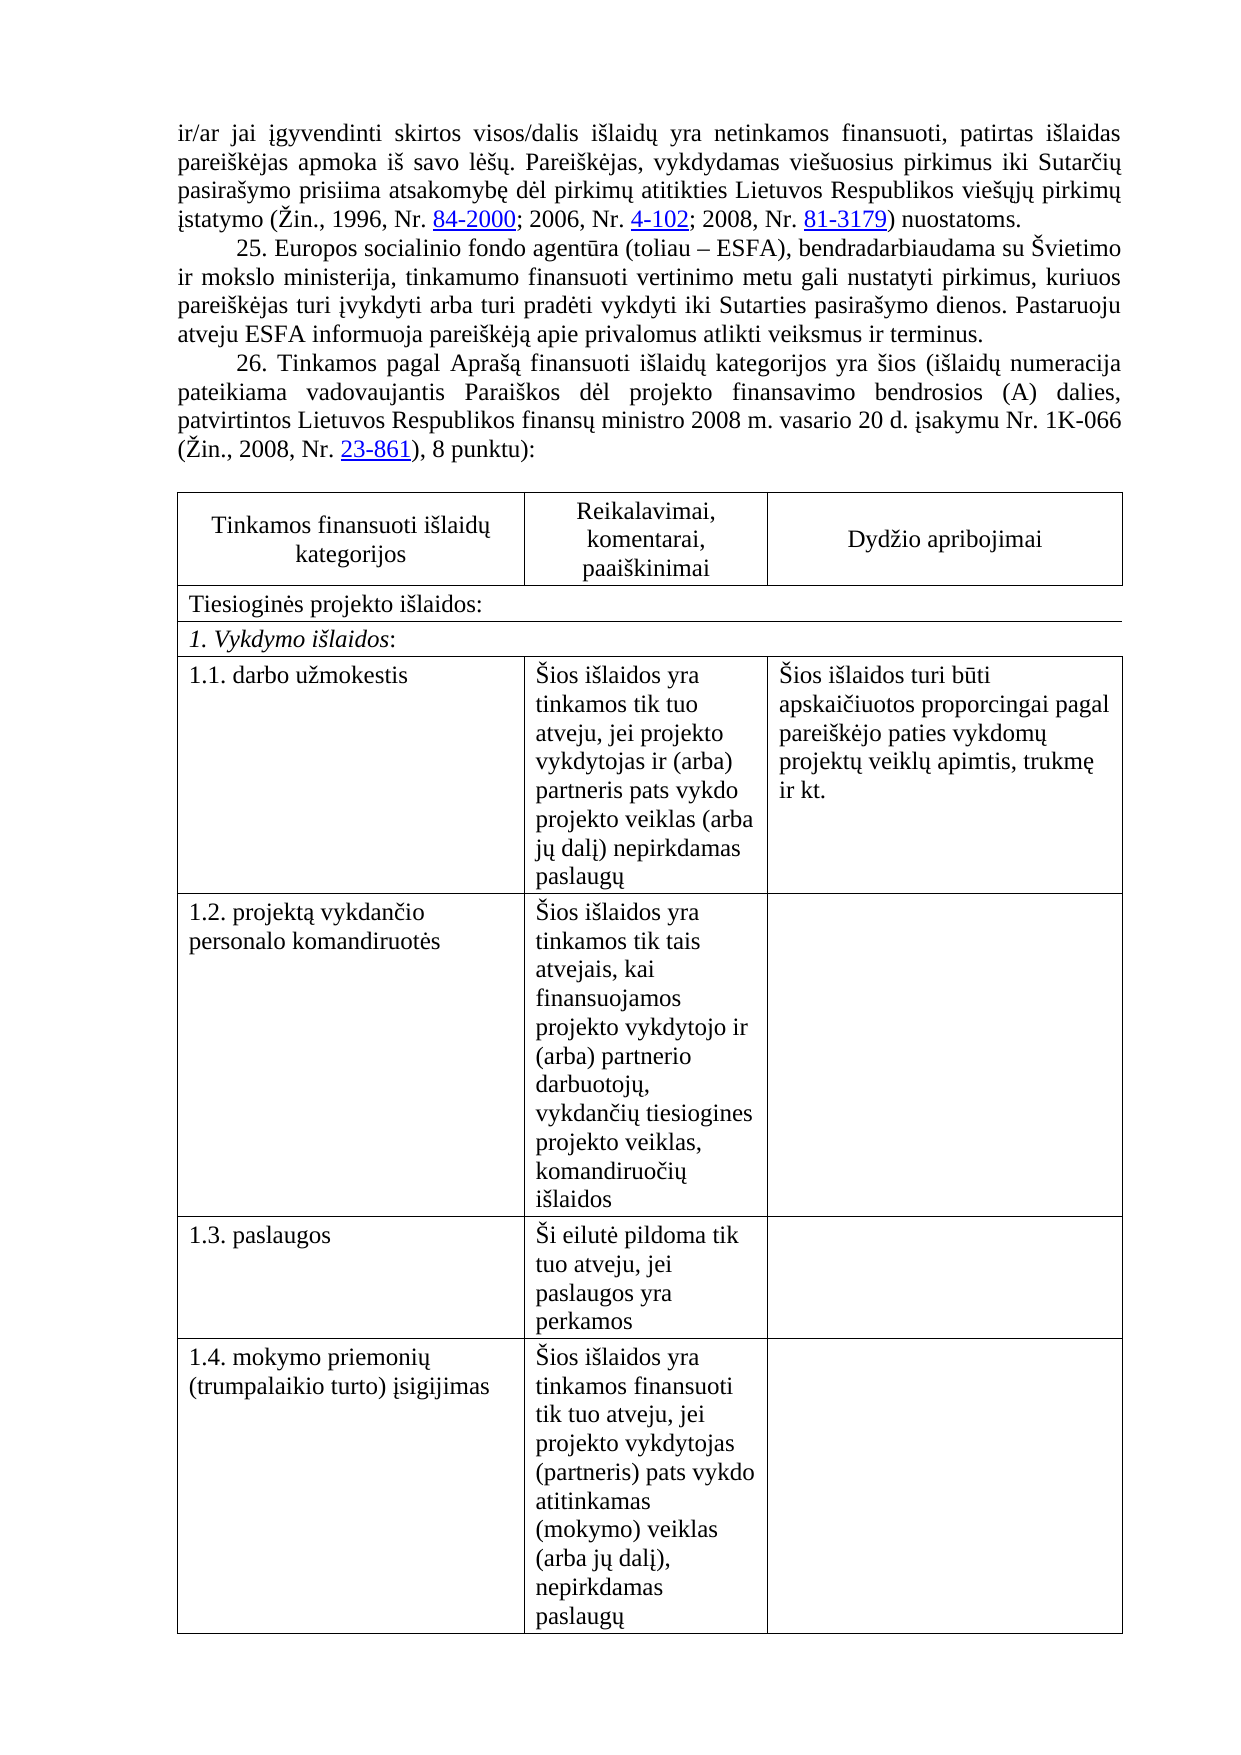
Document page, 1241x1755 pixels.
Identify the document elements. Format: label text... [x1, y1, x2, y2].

table_cell Tiesioginės projekto išlaidos: [178, 586, 1122, 621]
table_cell [768, 1217, 1122, 1338]
table_cell 1.1. darbo užmokestis [178, 657, 524, 893]
table_cell [768, 1339, 1122, 1632]
table_cell [768, 894, 1122, 1216]
table_cell Šios išlaidos yra tinkamos tik tais atvejais, kai finansuojamos projekto vykdytojo ir (arba) partnerio darbuotojų, vykdančių tiesiogines projekto veiklas, komandiruočių išlaidos [525, 894, 767, 1216]
table_cell Ši eilutė pildoma tik tuo atveju, jei paslaugos yra perkamos [525, 1217, 767, 1338]
table_cell 1.3. paslaugos [178, 1217, 524, 1338]
table_cell Šios išlaidos turi būti apskaičiuotos proporcingai pagal pareiškėjo paties vykdomų projektų veiklų apimtis, trukmę ir kt. [768, 657, 1122, 893]
table_cell Šios išlaidos yra tinkamos finansuoti tik tuo atveju, jei projekto vykdytojas (partneris) pats vykdo atitinkamas (mokymo) veiklas (arba jų dalį), nepirkdamas paslaugų [525, 1339, 767, 1632]
text 26. Tinkamos pagal Aprašą finansuoti išlaidų kategorijos yra šios (išlaidų numeracija pateikiama vadovaujantis Paraiškos dėl projekto finansavimo bendrosios (A) dalies, patvirtintos Lietuvos Respublikos finansų ministro 2008 m. vasario 20 d. įsakymu Nr. 1K-066 (Žin., 2008, Nr. 23-861), 8 punktu): [177, 348, 1122, 463]
text 25. Europos socialinio fondo agentūra (toliau – ESFA), bendradarbiaudama su Švietimo ir mokslo ministerija, tinkamumo finansuoti vertinimo metu gali nustatyti pirkimus, kuriuos pareiškėjas turi įvykdyti arba turi pradėti vykdyti iki Sutarties pasirašymo dienos. Pastaruoju atveju ESFA informuoja pareiškėją apie privalomus atlikti veiksmus ir terminus. [177, 233, 1122, 348]
table_header Dydžio apribojimai [768, 493, 1122, 585]
text ir/ar jai įgyvendinti skirtos visos/dalis išlaidų yra netinkamos finansuoti, patirtas išlaidas pareiškėjas apmoka iš savo lėšų. Pareiškėjas, vykdydamas viešuosius pirkimus iki Sutarčių pasirašymo prisiima atsakomybę dėl pirkimų atitikties Lietuvos Respublikos viešųjų pirkimų įstatymo (Žin., 1996, Nr. 84-2000; 2006, Nr. 4-102; 2008, Nr. 81-3179) nuostatoms. [177, 118, 1122, 233]
table_cell 1. Vykdymo išlaidos: [178, 622, 1122, 656]
table_cell 1.4. mokymo priemonių (trumpalaikio turto) įsigijimas [178, 1339, 524, 1632]
table_cell Šios išlaidos yra tinkamos tik tuo atveju, jei projekto vykdytojas ir (arba) partneris pats vykdo projekto veiklas (arba jų dalį) nepirkdamas paslaugų [525, 657, 767, 893]
table_cell 1.2. projektą vykdančio personalo komandiruotės [178, 894, 524, 1216]
table_header Reikalavimai, komentarai, paaiškinimai [525, 493, 767, 585]
table_header Tinkamos finansuoti išlaidų kategorijos [178, 493, 524, 585]
